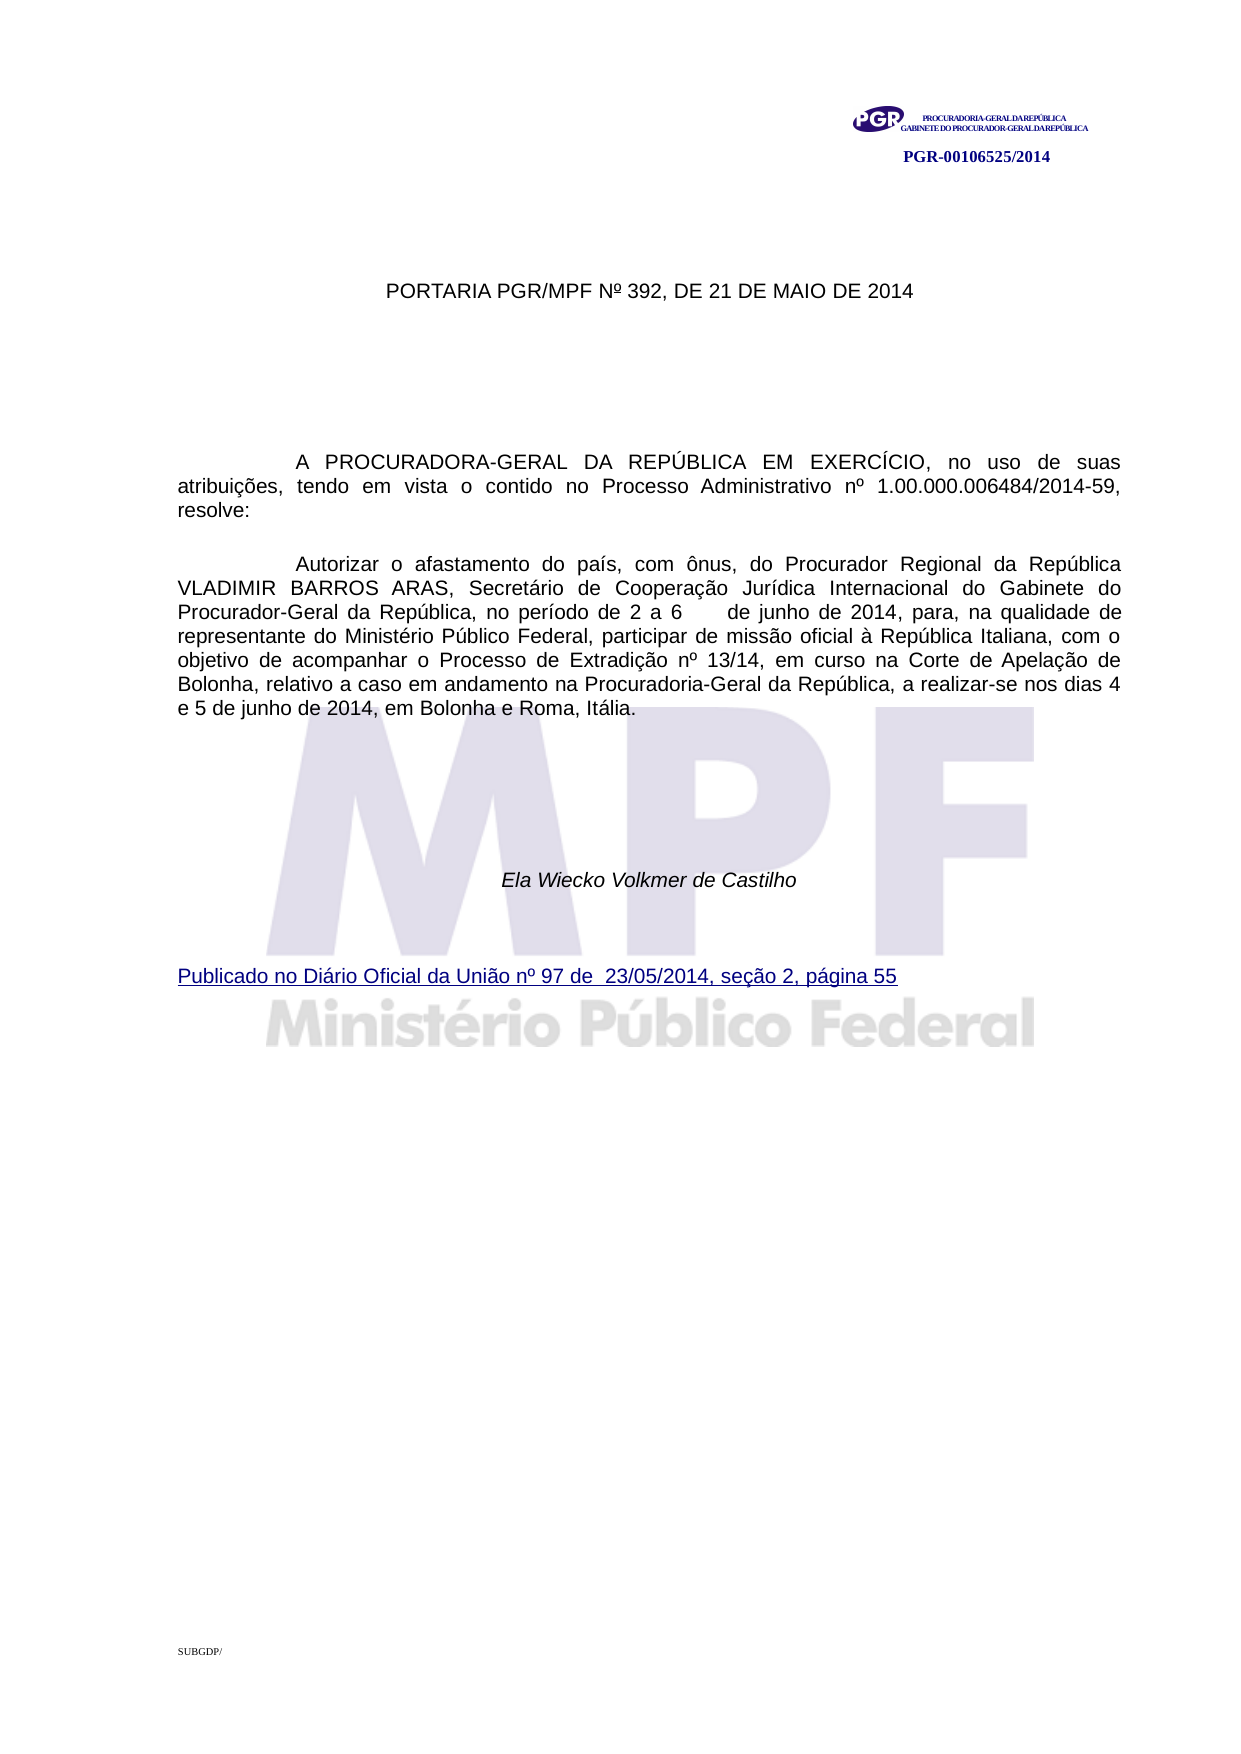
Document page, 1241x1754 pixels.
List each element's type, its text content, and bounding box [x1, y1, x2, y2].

text Autorizar o afastamento do país, com ônus, do Procurador Regional da República VLADIMIR BARROS ARAS, Secretário de Cooperação Jurídica Internacional do Gabinete do Procurador-Geral da República, no período de 2 a 6 de junho de 2014, para, na qualidade de representante do Ministério Público Federal, participar de missão oficial à República Italiana, com o objetivo de acompanhar o Processo de Extradição nº 13/14, em curso na Corte de Apelação de Bolonha, relativo a caso em andamento na Procuradoria-Geral da República, a realizar-se nos dias 4 e 5 de junho de 2014, em Bolonha e Roma, Itália. [177, 552, 1122, 720]
picture [853, 106, 904, 132]
picture [266, 988, 1034, 1047]
picture [266, 892, 1034, 964]
text PGR-00106525/2014 [863, 143, 1089, 168]
text Ela Wiecko Volkmer de Castilho [177, 868, 1122, 892]
text PORTARIA PGR/MPF Nº 392, DE 21 DE MAIO DE 2014 [177, 279, 1122, 303]
picture [266, 720, 1034, 868]
text SUBGDP/ [178, 1635, 1121, 1660]
text Publicado no Diário Oficial da União nº 97 de 23/05/2014, seção 2, página 55 [177, 964, 1122, 988]
text A PROCURADORA-GERAL DA REPÚBLICA EM EXERCÍCIO, no uso de suas atribuições, tendo em vista o contido no Processo Administrativo nº 1.00.000.006484/2014-59, resolve: [177, 450, 1122, 522]
